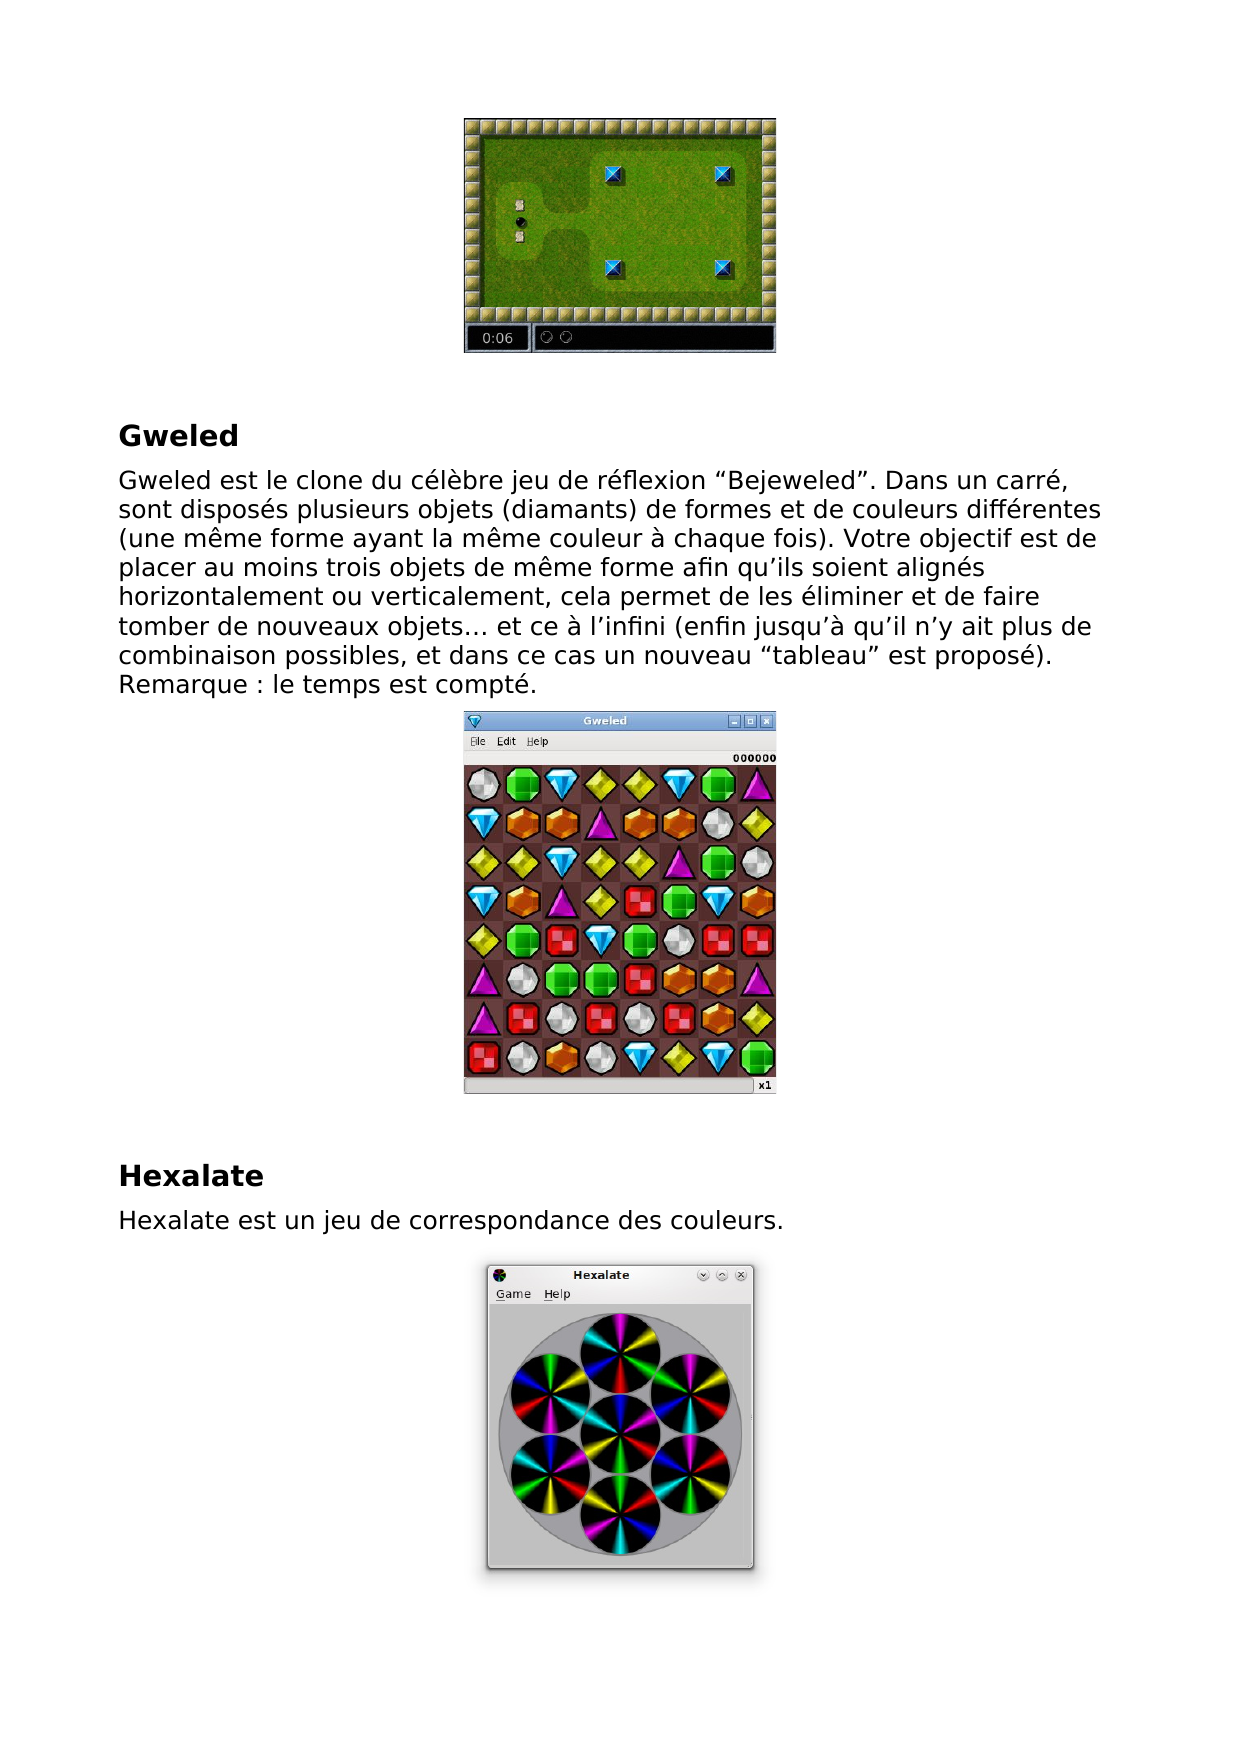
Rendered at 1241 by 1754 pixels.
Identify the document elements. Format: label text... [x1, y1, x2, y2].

subtitle Gweled [118, 419, 1122, 453]
subtitle Hexalate [118, 1160, 1122, 1194]
picture [463, 1247, 777, 1597]
text Hexalate est un jeu de correspondance des couleurs. [118, 1206, 1122, 1235]
text Gweled est le clone du célèbre jeu de réflexion “Bejeweled”. Dans un carré, sont disposés plusieurs objets (diamants) de formes et de couleurs différentes (une même forme ayant la même couleur à chaque fois). Votre objectif est de placer au moins trois objets de même forme afin qu’ils soient alignés horizontalement ou verticalement, cela permet de les éliminer et de faire tomber de nouveaux objets… et ce à l’infini (enfin jusqu’à qu’il n’y ait plus de combinaison possibles, et dans ce cas un nouveau “tableau” est proposé). Remarque : le temps est compté. [118, 466, 1122, 699]
picture [463, 118, 777, 353]
picture [463, 711, 777, 1094]
